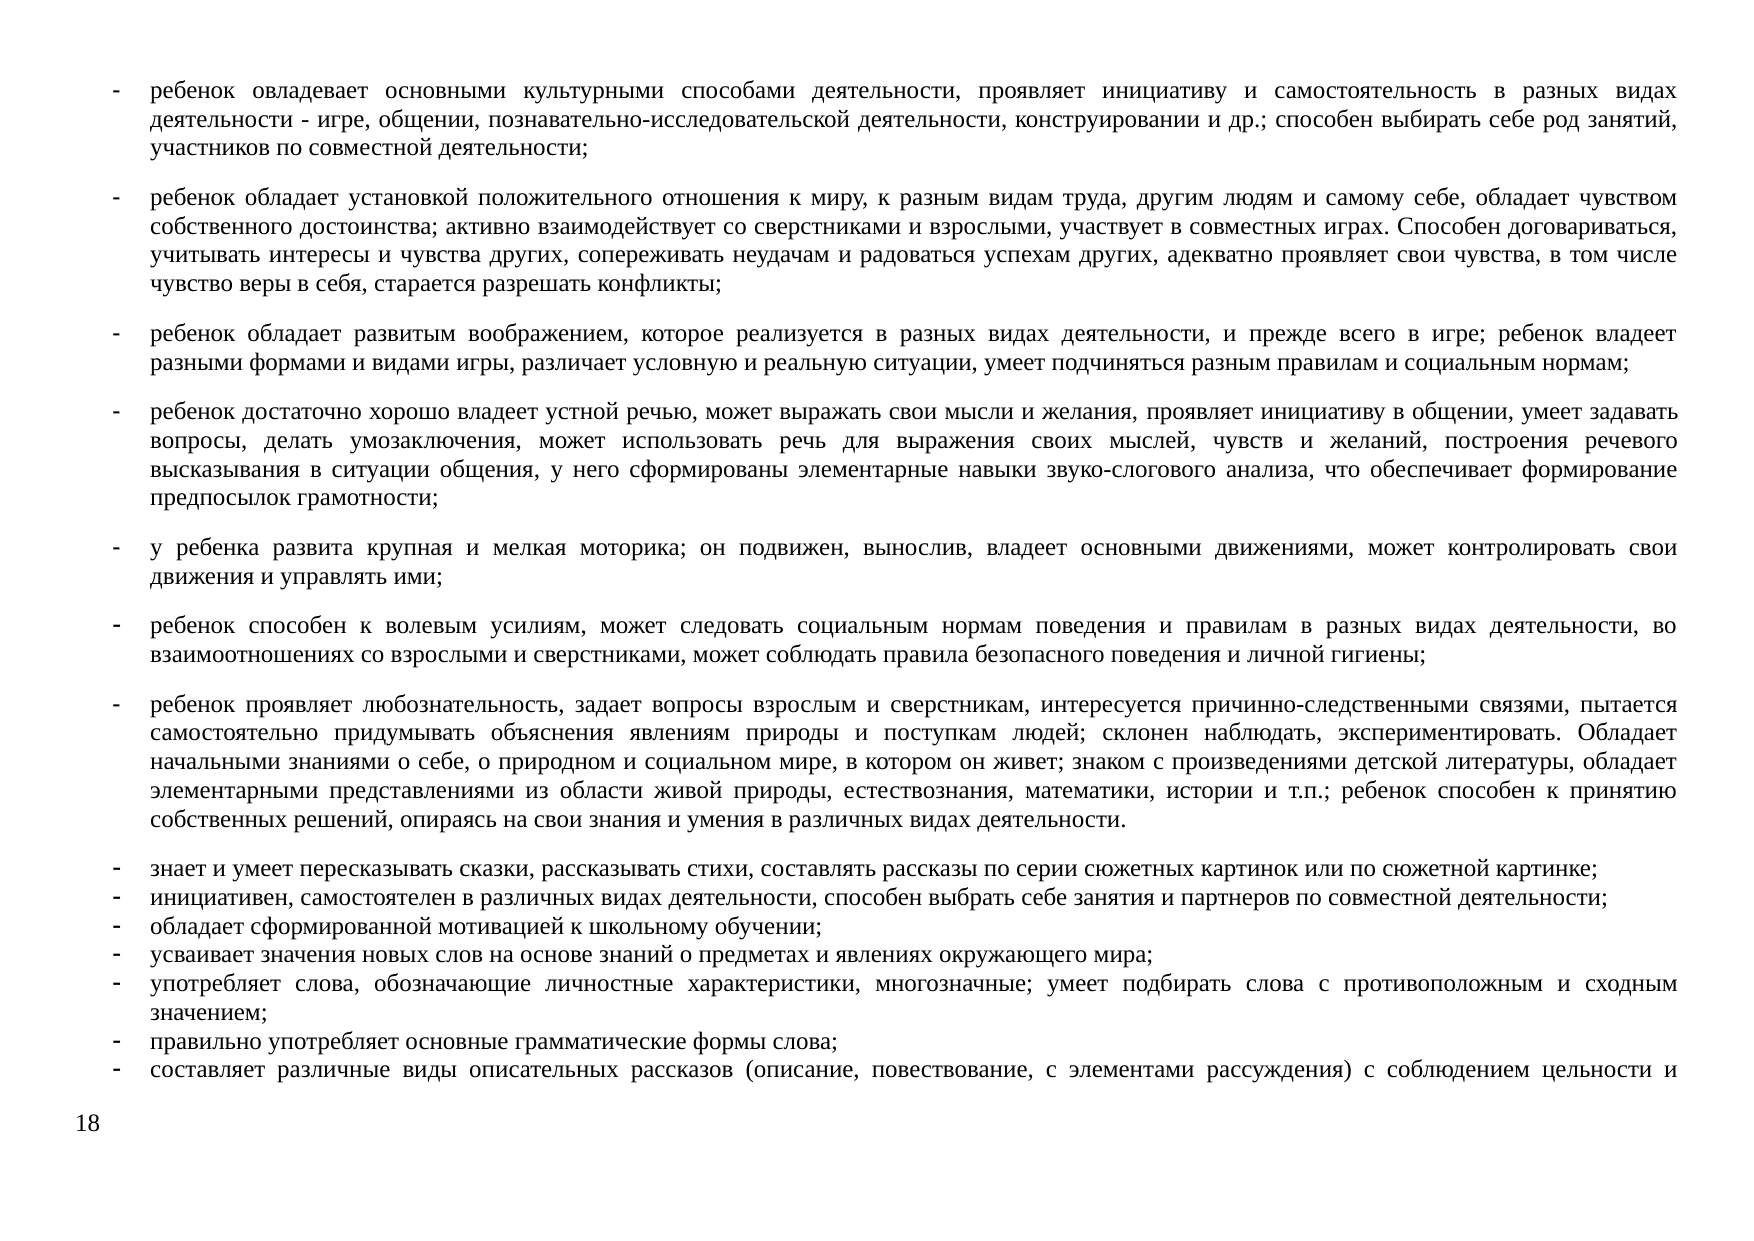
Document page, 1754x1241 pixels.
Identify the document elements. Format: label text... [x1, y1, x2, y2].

list знает и умеет пересказывать сказки, рассказывать стихи, составлять рассказы по серии сюжетных картинок или по сюжетной картинке; [112, 853, 1679, 882]
list ребенок проявляет любознательность, задает вопросы взрослым и сверстникам, интересуется причинно-следственными связями, пытается самостоятельно придумывать объяснения явлениям природы и поступкам людей; склонен наблюдать, экспериментировать. Обладает начальными знаниями о себе, о природном и социальном мире, в котором он живет; знаком с произведениями детской литературы, обладает элементарными представлениями из области живой природы, естествознания, математики, истории и т.п.; ребенок способен к принятию собственных решений, опираясь на свои знания и умения в различных видах деятельности. [112, 689, 1679, 832]
list ребенок обладает установкой положительного отношения к миру, к разным видам труда, другим людям и самому себе, обладает чувством собственного достоинства; активно взаимодействует со сверстниками и взрослыми, участвует в совместных играх. Способен договариваться, учитывать интересы и чувства других, сопереживать неудачам и радоваться успехам других, адекватно проявляет свои чувства, в том числе чувство веры в себя, старается разрешать конфликты; [112, 182, 1679, 297]
list инициативен, самостоятелен в различных видах деятельности, способен выбрать себе занятия и партнеров по совместной деятельности; [112, 882, 1679, 911]
list правильно употребляет основные грамматические формы слова; [112, 1026, 1679, 1054]
list усваивает значения новых слов на основе знаний о предметах и явлениях окружающего мира; [112, 939, 1679, 968]
list ребенок обладает развитым воображением, которое реализуется в разных видах деятельности, и прежде всего в игре; ребенок владеет разными формами и видами игры, различает условную и реальную ситуации, умеет подчиняться разным правилам и социальным нормам; [112, 318, 1679, 375]
list ребенок способен к волевым усилиям, может следовать социальным нормам поведения и правилам в разных видах деятельности, во взаимоотношениях со взрослыми и сверстниками, может соблюдать правила безопасного поведения и личной гигиены; [112, 610, 1679, 668]
list составляет различные виды описательных рассказов (описание, повествование, с элементами рассуждения) с соблюдением цельности и [112, 1054, 1679, 1083]
list употребляет слова, обозначающие личностные характеристики, многозначные; умеет подбирать слова с противоположным и сходным значением; [112, 968, 1679, 1026]
list у ребенка развита крупная и мелкая моторика; он подвижен, вынослив, владеет основными движениями, может контролировать свои движения и управлять ими; [112, 532, 1679, 589]
list ребенок достаточно хорошо владеет устной речью, может выражать свои мысли и желания, проявляет инициативу в общении, умеет задавать вопросы, делать умозаключения, может использовать речь для выражения своих мыслей, чувств и желаний, построения речевого высказывания в ситуации общения, у него сформированы элементарные навыки звуко-слогового анализа, что обеспечивает формирование предпосылок грамотности; [112, 396, 1679, 511]
list обладает сформированной мотивацией к школьному обучении; [112, 911, 1679, 939]
list ребенок овладевает основными культурными способами деятельности, проявляет инициативу и самостоятельность в разных видах деятельности - игре, общении, познавательно-исследовательской деятельности, конструировании и др.; способен выбирать себе род занятий, участников по совместной деятельности; [112, 75, 1679, 161]
